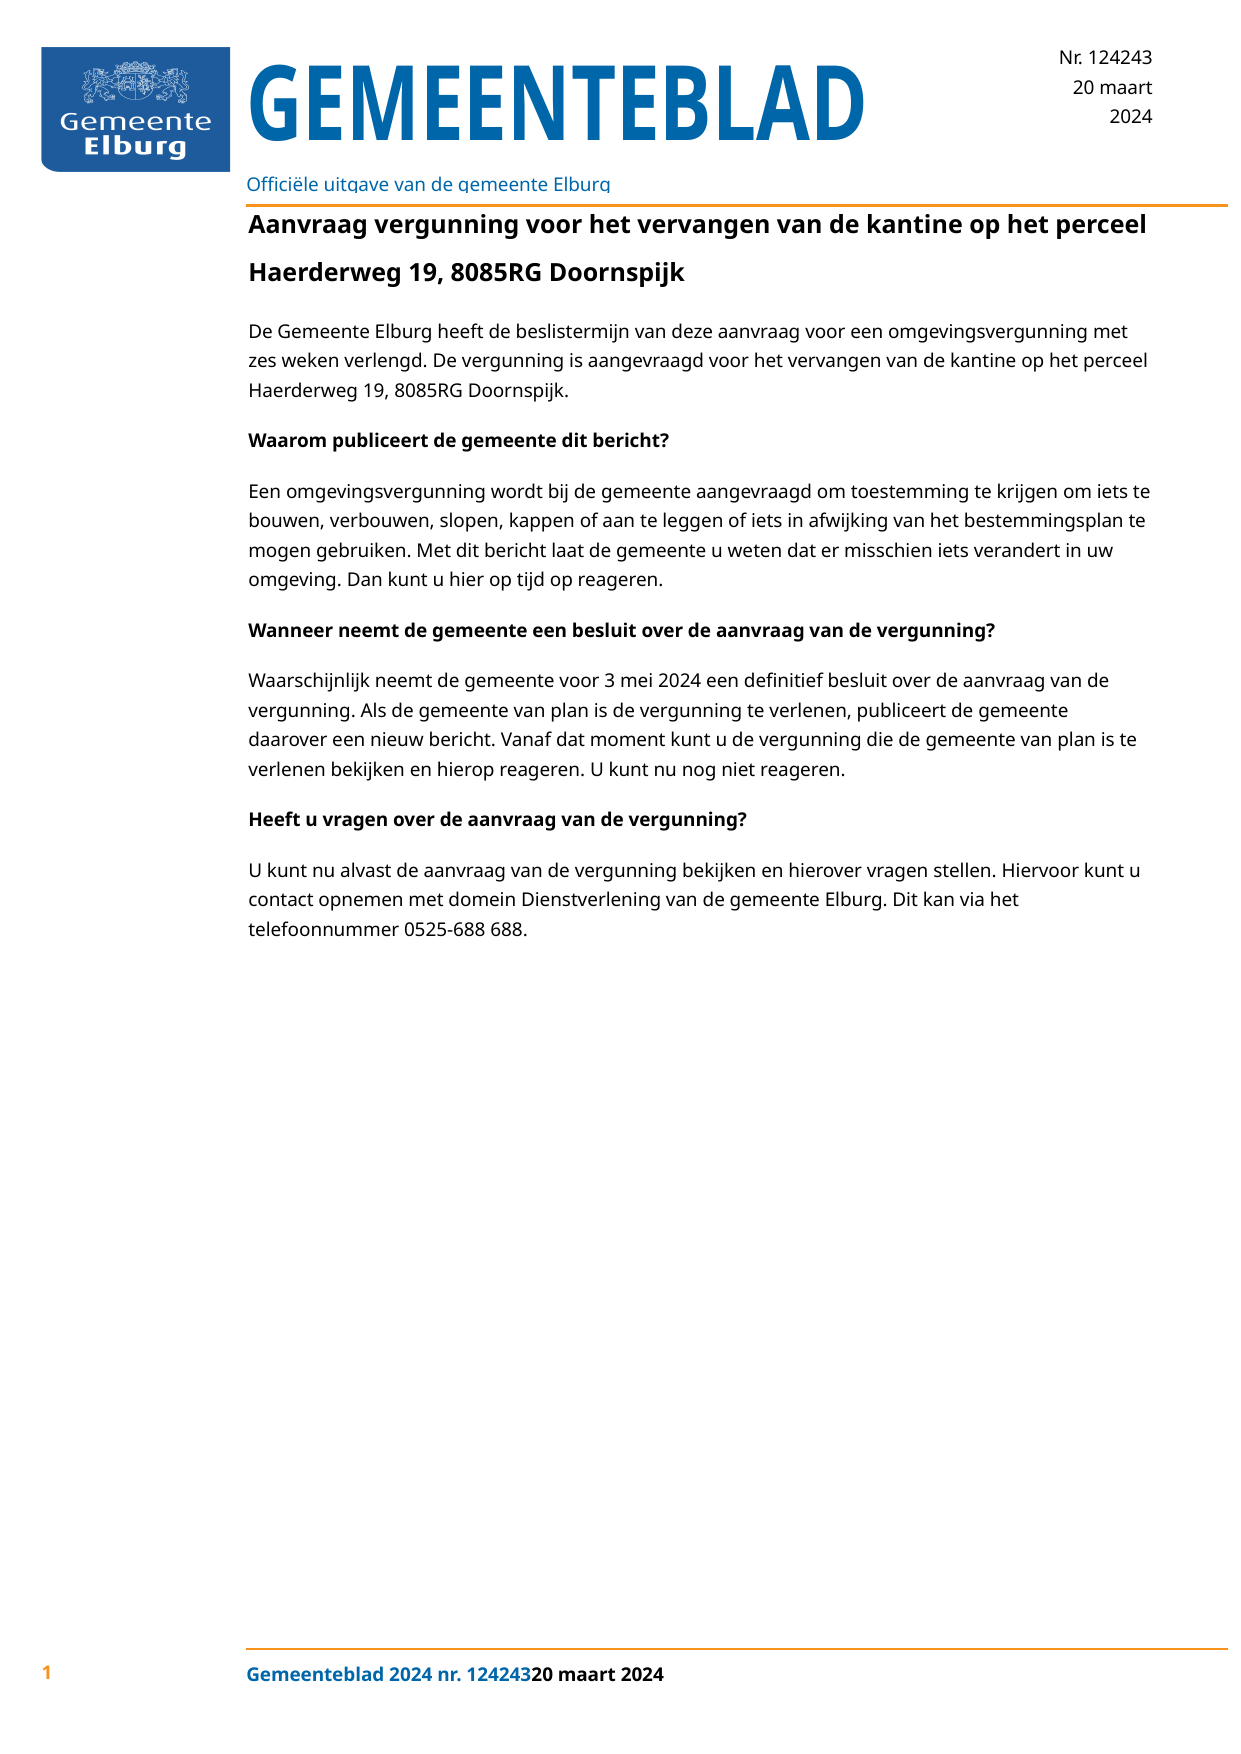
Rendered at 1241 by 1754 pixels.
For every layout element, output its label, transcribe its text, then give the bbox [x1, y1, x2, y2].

text Wanneer neemt de gemeente een besluit over de aanvraag van de vergunning? [248, 617, 1152, 643]
text Waarschijnlijk neemt de gemeente voor 3 mei 2024 een definitief besluit over de aanvraag van de vergunning. Als de gemeente van plan is de vergunning te verlenen, publiceert de gemeente daarover een nieuw bericht. Vanaf dat moment kunt u de vergunning die de gemeente van plan is te verlenen bekijken en hierop reageren. U kunt nu nog niet reageren. [248, 667, 1152, 782]
text U kunt nu alvast de aanvraag van de vergunning bekijken en hierover vragen stellen. Hiervoor kunt u contact opnemen met domein Dienstverlening van de gemeente Elburg. Dit kan via het telefoonnummer 0525-688 688. [248, 857, 1152, 942]
text Heeft u vragen over de aanvraag van de vergunning? [248, 807, 1152, 832]
text Een omgevingsvergunning wordt bij de gemeente aangevraagd om toestemming te krijgen om iets te bouwen, verbouwen, slopen, kappen of aan te leggen of iets in afwijking van het bestemmingsplan te mogen gebruiken. Met dit bericht laat de gemeente u weten dat er misschien iets verandert in uw omgeving. Dan kunt u hier op tijd op reageren. [248, 478, 1152, 592]
picture [41, 47, 231, 172]
text Aanvraag vergunning voor het vervangen van de kantine op het perceel Haerderweg 19, 8085RG Doornspijk [248, 207, 1152, 288]
text Waarom publiceert de gemeente dit bericht? [248, 427, 1152, 453]
text De Gemeente Elburg heeft de beslistermijn van deze aanvraag voor een omgevingsvergunning met zes weken verlengd. De vergunning is aangevraagd voor het vervangen van de kantine op het perceel Haerderweg 19, 8085RG Doornspijk. [248, 318, 1152, 403]
